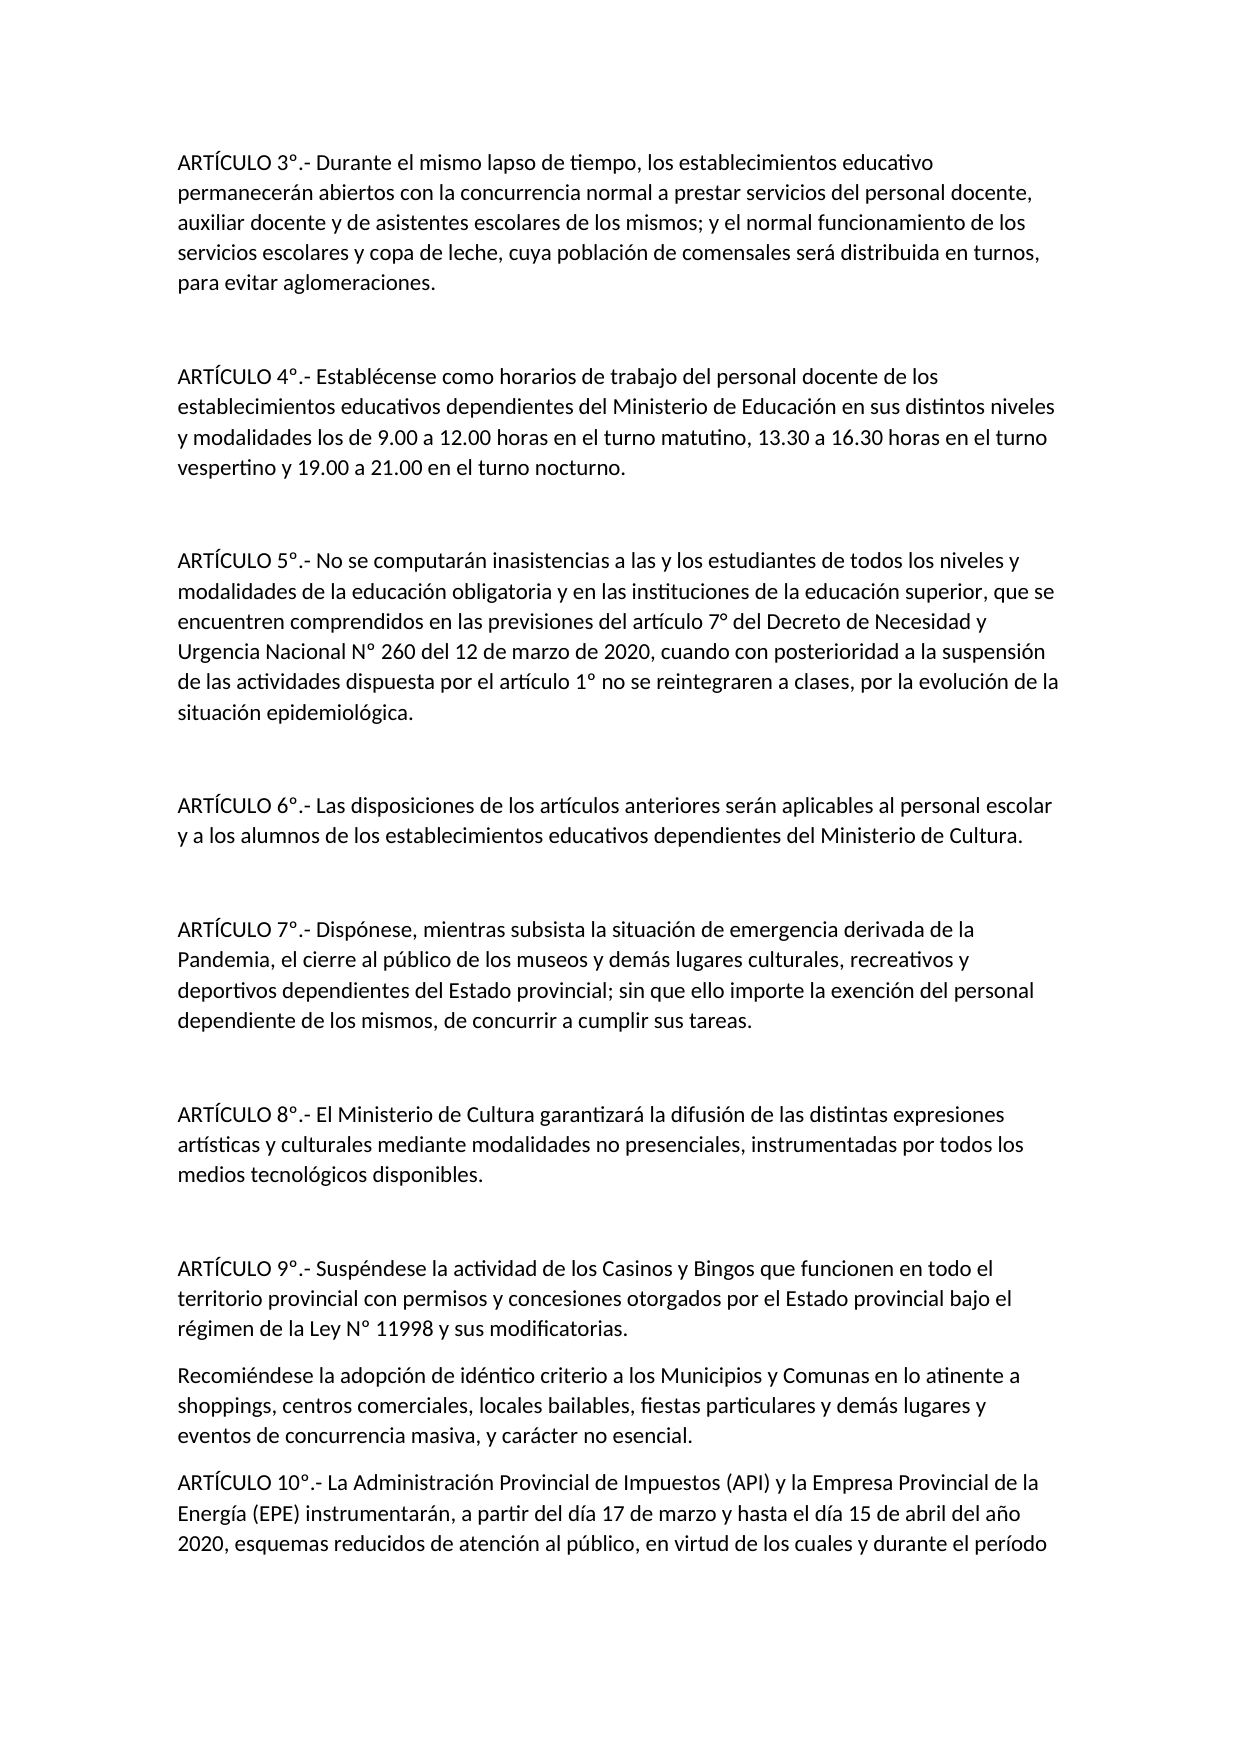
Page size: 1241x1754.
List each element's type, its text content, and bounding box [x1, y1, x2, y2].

text ARTÍCULO 6º.- Las disposiciones de los artículos anteriores serán aplicables al personal escolar y a los alumnos de los establecimientos educativos dependientes del Ministerio de Cultura. [177, 791, 1063, 849]
text ARTÍCULO 4º.- Establécense como horarios de trabajo del personal docente de los establecimientos educativos dependientes del Ministerio de Educación en sus distintos niveles y modalidades los de 9.00 a 12.00 horas en el turno matutino, 13.30 a 16.30 horas en el turno vespertino y 19.00 a 21.00 en el turno nocturno. [177, 362, 1063, 481]
text Recomiéndese la adopción de idéntico criterio a los Municipios y Comunas en lo atinente a shoppings, centros comerciales, locales bailables, fiestas particulares y demás lugares y eventos de concurrencia masiva, y carácter no esencial. [177, 1361, 1063, 1449]
text ARTÍCULO 10º.- La Administración Provincial de Impuestos (API) y la Empresa Provincial de la Energía (EPE) instrumentarán, a partir del día 17 de marzo y hasta el día 15 de abril del año 2020, esquemas reducidos de atención al público, en virtud de los cuales y durante el período [177, 1468, 1063, 1557]
text ARTÍCULO 9º.- Suspéndese la actividad de los Casinos y Bingos que funcionen en todo el territorio provincial con permisos y concesiones otorgados por el Estado provincial bajo el régimen de la Ley Nº 11998 y sus modificatorias. [177, 1254, 1063, 1342]
text ARTÍCULO 5º.- No se computarán inasistencias a las y los estudiantes de todos los niveles y modalidades de la educación obligatoria y en las instituciones de la educación superior, que se encuentren comprendidos en las previsiones del artículo 7° del Decreto de Necesidad y Urgencia Nacional Nº 260 del 12 de marzo de 2020, cuando con posterioridad a la suspensión de las actividades dispuesta por el artículo 1º no se reintegraren a clases, por la evolución de la situación epidemiológica. [177, 547, 1063, 726]
text ARTÍCULO 8º.- El Ministerio de Cultura garantizará la difusión de las distintas expresiones artísticas y culturales mediante modalidades no presenciales, instrumentadas por todos los medios tecnológicos disponibles. [177, 1100, 1063, 1188]
text ARTÍCULO 3º.- Durante el mismo lapso de tiempo, los establecimientos educativo permanecerán abiertos con la concurrencia normal a prestar servicios del personal docente, auxiliar docente y de asistentes escolares de los mismos; y el normal funcionamiento de los servicios escolares y copa de leche, cuya población de comensales será distribuida en turnos, para evitar aglomeraciones. [177, 148, 1063, 296]
text ARTÍCULO 7º.- Dispónese, mientras subsista la situación de emergencia derivada de la Pandemia, el cierre al público de los museos y demás lugares culturales, recreativos y deportivos dependientes del Estado provincial; sin que ello importe la exención del personal dependiente de los mismos, de concurrir a cumplir sus tareas. [177, 915, 1063, 1034]
